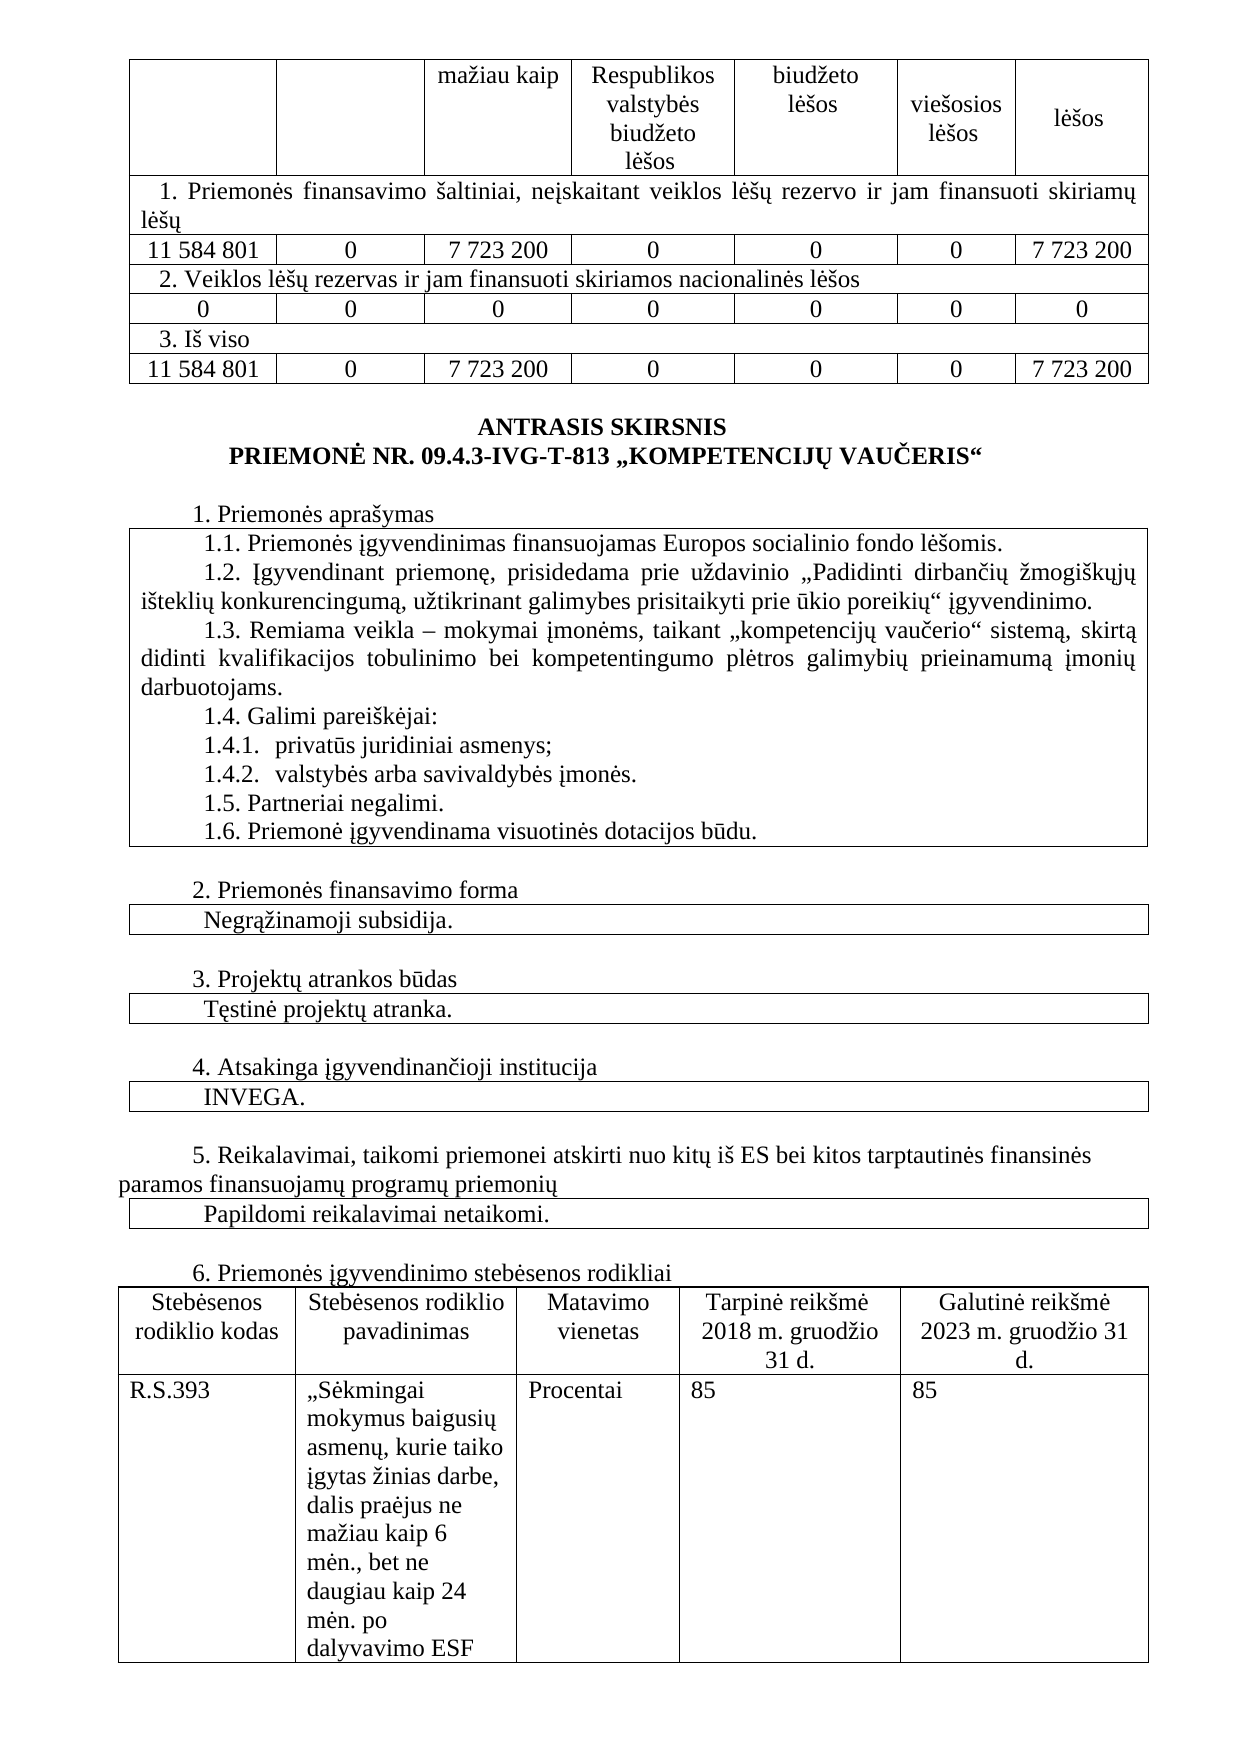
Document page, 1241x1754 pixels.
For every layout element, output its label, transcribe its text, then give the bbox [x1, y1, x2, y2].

table_cell 7 723 200 [425, 354, 571, 383]
table_cell 7 723 200 [1016, 354, 1148, 383]
table_cell 1.3. Remiama veikla – mokymai įmonėms, taikant „kompetencijų vaučerio“ sistemą, skirtą didinti kvalifikacijos tobulinimo bei kompetentingumo plėtros galimybių prieinamumą įmonių darbuotojams. [130, 615, 1147, 701]
table_cell 85 [680, 1375, 900, 1662]
text 3. Projektų atrankos būdas [118, 964, 1092, 993]
text 5. Reikalavimai, taikomi priemonei atskirti nuo kitų iš ES bei kitos tarptautinės finansinės paramos finansuojamų programų priemonių [118, 1141, 1092, 1198]
table_cell [277, 60, 424, 175]
table_cell 85 [901, 1375, 1148, 1662]
table_cell Respublikos valstybės biudžeto lėšos [572, 60, 734, 175]
table_cell 1.4. Galimi pareiškėjai: 1.4.1. privatūs juridiniai asmenys; 1.4.2. valstybės arba savivaldybės įmonės. 1.5. Partneriai negalimi. 1.6. Priemonė įgyvendinama visuotinės dotacijos būdu. [130, 701, 1147, 846]
text 6. Priemonės įgyvendinimo stebėsenos rodikliai [118, 1258, 1092, 1286]
table_cell 0 [735, 235, 897, 263]
text PRIEMONĖ NR. 09.4.3-IVG-T-813 „Kompetencijų vaučeris“ [118, 441, 1092, 470]
table_cell 1. Priemonės finansavimo šaltiniai, neįskaitant veiklos lėšų rezervo ir jam finansuoti skiriamų lėšų [130, 176, 1148, 234]
table_cell mažiau kaip [425, 60, 571, 175]
table_cell 0 [735, 354, 897, 383]
table_cell 0 [1016, 294, 1148, 323]
table_cell 0 [898, 235, 1015, 263]
table_cell 0 [735, 294, 897, 323]
text ANTRASIS SKIRSNIS [118, 412, 1092, 441]
text 2. Priemonės finansavimo forma [185, 876, 1092, 904]
table_cell 3. Iš viso [130, 324, 1148, 353]
table_header INVEGA. [130, 1082, 1148, 1111]
table_cell lėšos [1016, 60, 1148, 175]
table_header 1.1. Priemonės įgyvendinimas finansuojamas Europos socialinio fondo lėšomis. [130, 529, 1147, 557]
table_cell R.S.393 [119, 1375, 295, 1662]
table_cell 0 [277, 354, 424, 383]
table_header Matavimo vienetas [517, 1288, 679, 1374]
table_cell 0 [130, 294, 276, 323]
text 4. Atsakinga įgyvendinančioji institucija [118, 1052, 1092, 1081]
table_header Tarpinė reikšmė 2018 m. gruodžio 31 d. [680, 1288, 900, 1374]
table_cell 0 [425, 294, 571, 323]
table_cell 0 [572, 294, 734, 323]
table_header Stebėsenos rodiklio kodas [119, 1288, 295, 1374]
table_cell 0 [898, 354, 1015, 383]
table_header Negrąžinamoji subsidija. [130, 905, 1148, 934]
table_header Tęstinė projektų atranka. [130, 994, 1148, 1022]
table_cell viešosios lėšos [898, 60, 1015, 175]
table_header Papildomi reikalavimai netaikomi. [130, 1199, 1148, 1228]
table_cell 1.2. Įgyvendinant priemonę, prisidedama prie uždavinio „Padidinti dirbančių žmogiškųjų išteklių konkurencingumą, užtikrinant galimybes prisitaikyti prie ūkio poreikių“ įgyvendinimo. [130, 557, 1147, 615]
table_cell 0 [572, 235, 734, 263]
table_cell 0 [898, 294, 1015, 323]
table_cell 0 [572, 354, 734, 383]
table_cell 7 723 200 [1016, 235, 1148, 263]
table_cell 0 [277, 294, 424, 323]
table_cell „Sėkmingai mokymus baigusių asmenų, kurie taiko įgytas žinias darbe, dalis praėjus ne mažiau kaip 6 mėn., bet ne daugiau kaip 24 mėn. po dalyvavimo ESF [296, 1375, 516, 1662]
table_cell 11 584 801 [130, 354, 276, 383]
table_cell [130, 60, 276, 175]
table_header Galutinė reikšmė 2023 m. gruodžio 31 d. [901, 1288, 1148, 1374]
table_cell biudžeto lėšos [735, 60, 897, 175]
table_cell 2. Veiklos lėšų rezervas ir jam finansuoti skiriamos nacionalinės lėšos [130, 265, 1148, 293]
text 1. Priemonės aprašymas [118, 499, 1092, 527]
table_header Stebėsenos rodiklio pavadinimas [296, 1288, 516, 1374]
table_cell Procentai [517, 1375, 679, 1662]
table_cell 0 [277, 235, 424, 263]
table_cell 7 723 200 [425, 235, 571, 263]
table_cell 11 584 801 [130, 235, 276, 263]
